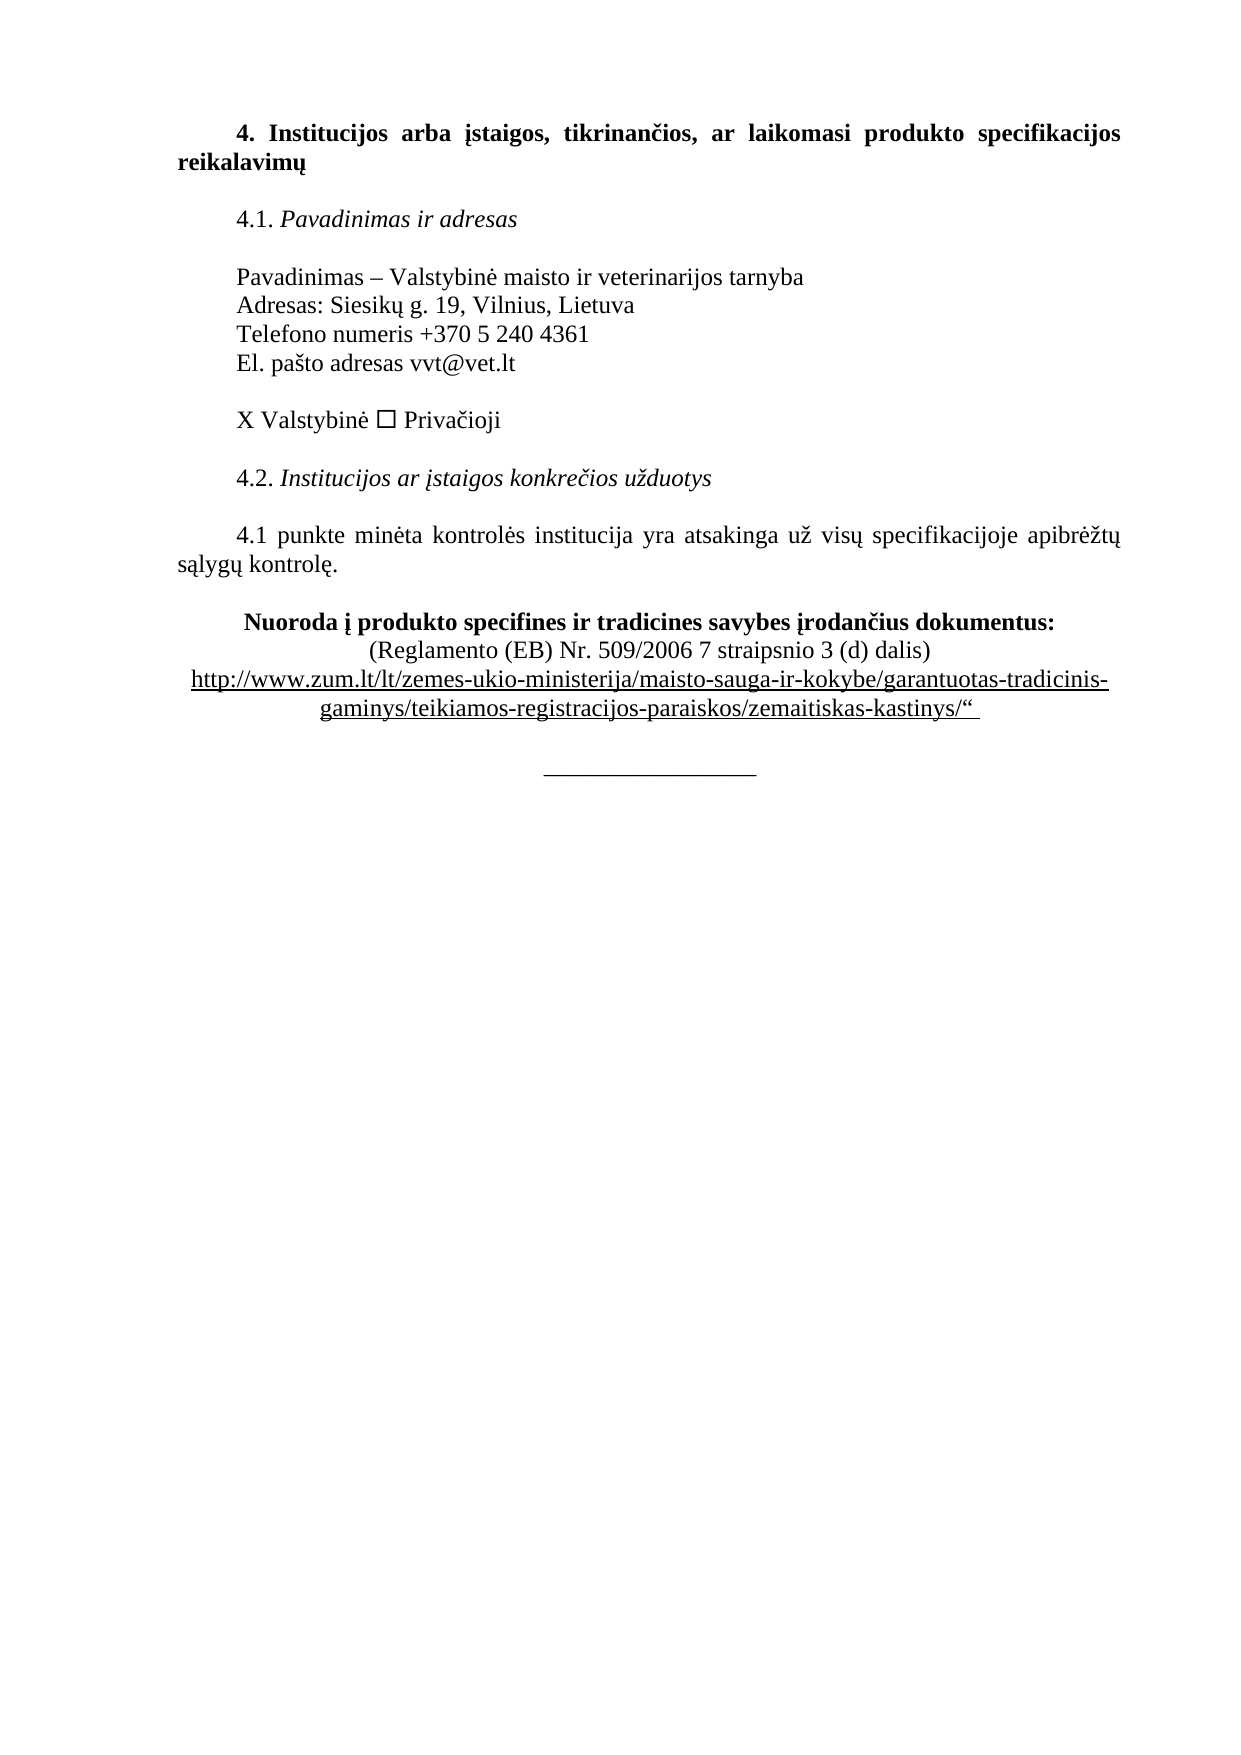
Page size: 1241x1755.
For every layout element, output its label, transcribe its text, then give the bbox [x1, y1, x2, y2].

text Telefono numeris +370 5 240 4361 [177, 319, 1122, 348]
text Pavadinimas – Valstybinė maisto ir veterinarijos tarnyba [177, 262, 1122, 291]
text 4. Institucijos arba įstaigos, tikrinančios, ar laikomasi produkto specifikacijos reikalavimų [177, 118, 1122, 176]
text El. pašto adresas vvt@vet.lt [177, 348, 1122, 377]
text http://www.zum.lt/lt/zemes-ukio-ministerija/maisto-sauga-ir-kokybe/garantuotas-tradicinis-gaminys/teikiamos-registracijos-paraiskos/zemaitiskas-kastinys/“ [177, 664, 1122, 722]
text X Valstybinė [] Privačioji [177, 406, 1122, 434]
text 4.1. Pavadinimas ir adresas [177, 204, 1122, 233]
text (Reglamento (EB) Nr. 509/2006 7 straipsnio 3 (d) dalis) [177, 636, 1122, 664]
text 4.2. Institucijos ar įstaigos konkrečios užduotys [177, 463, 1122, 492]
text Nuoroda į produkto specifines ir tradicines savybes įrodančius dokumentus: [177, 607, 1122, 636]
text 4.1 punkte minėta kontrolės institucija yra atsakinga už visų specifikacijoje apibrėžtų sąlygų kontrolę. [177, 521, 1122, 578]
text Adresas: Siesikų g. 19, Vilnius, Lietuva [177, 291, 1122, 319]
text _________________ [177, 751, 1122, 779]
